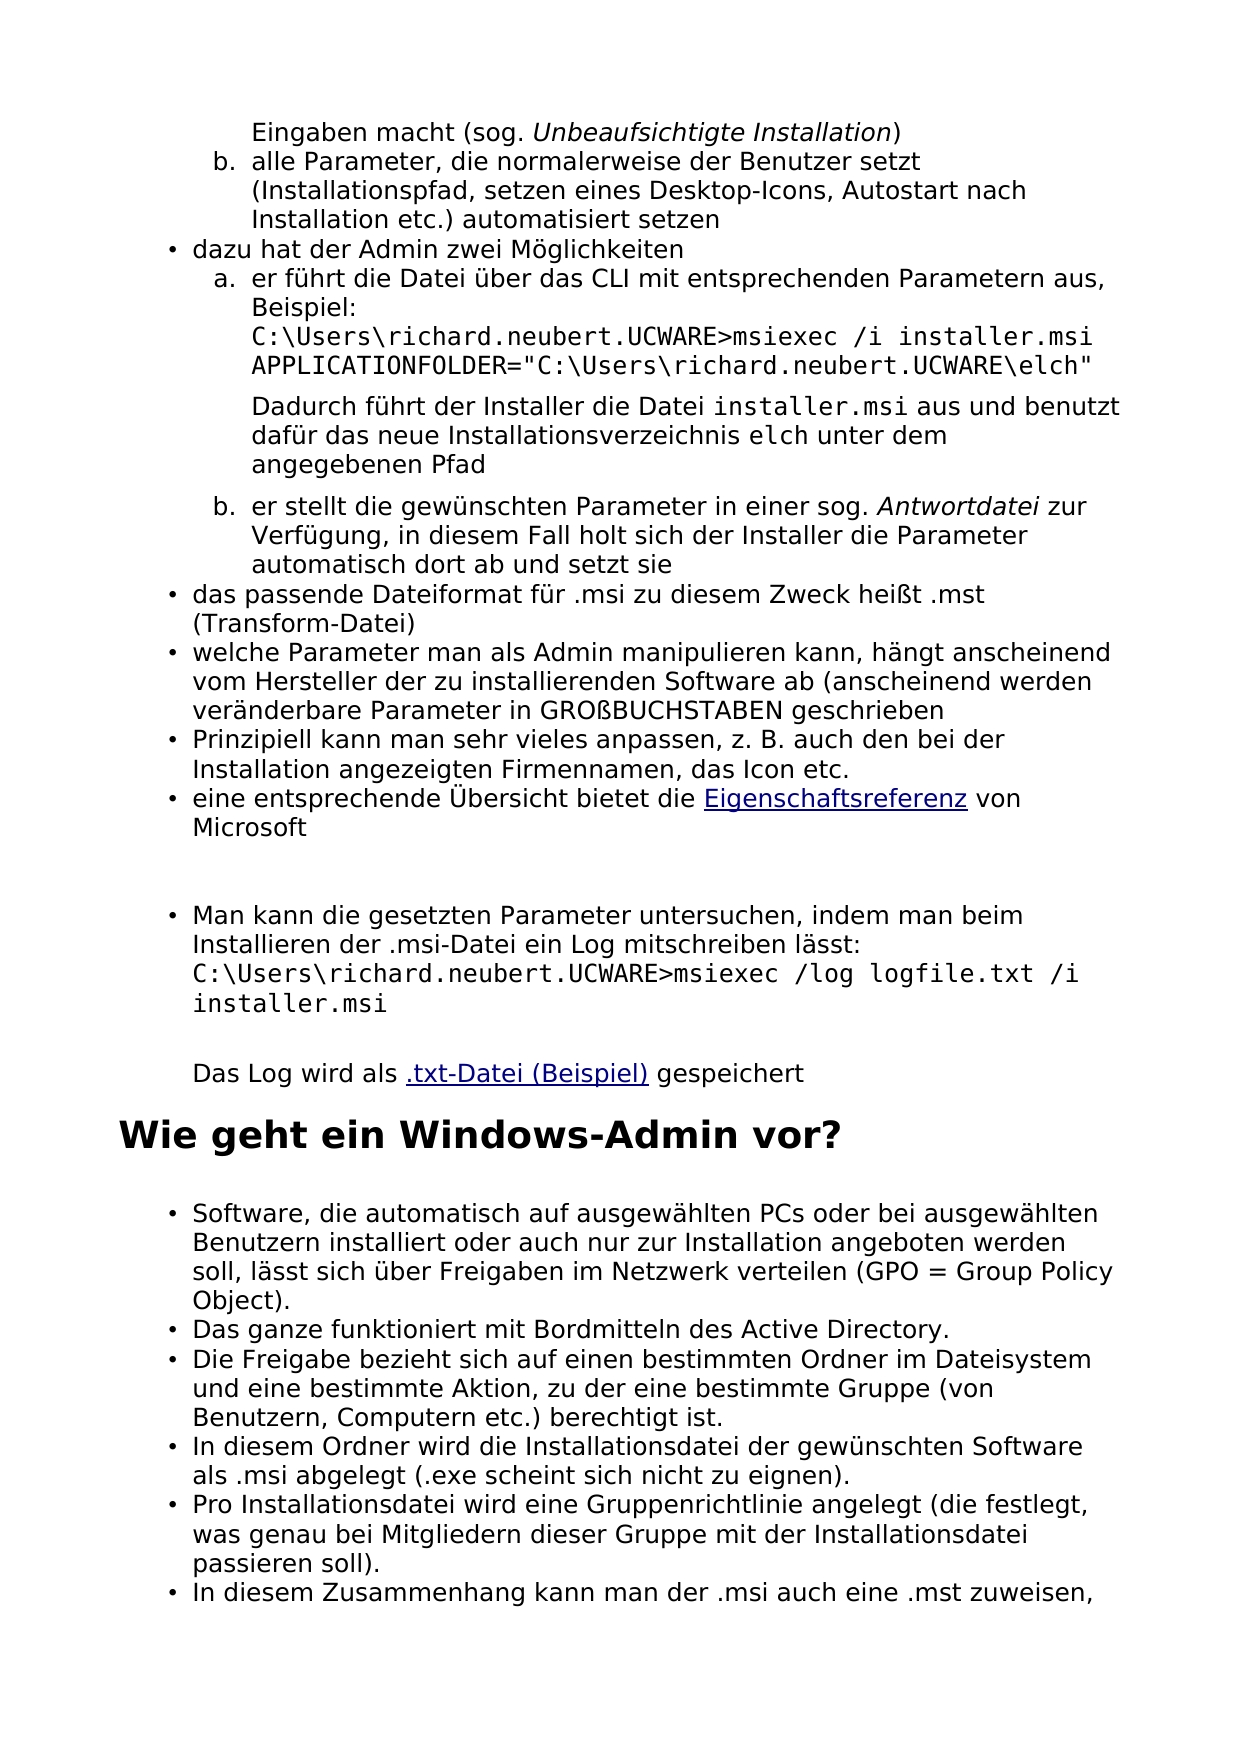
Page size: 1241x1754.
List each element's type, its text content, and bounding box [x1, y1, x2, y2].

list Die Freigabe bezieht sich auf einen bestimmten Ordner im Dateisystem und eine bestimmte Aktion, zu der eine bestimmte Gruppe (von Benutzern, Computern etc.) berechtigt ist. [177, 1345, 1122, 1432]
list In diesem Ordner wird die Installationsdatei der gewünschten Software als .msi abgelegt (.exe scheint sich nicht zu eignen). [177, 1432, 1122, 1491]
list Man kann die gesetzten Parameter untersuchen, indem man beim Installieren der .msi-Datei ein Log mitschreiben lässt: [177, 901, 1122, 960]
list er stellt die gewünschten Parameter in einer sog. Antwortdatei zur Verfügung, in diesem Fall holt sich der Installer die Parameter automatisch dort ab und setzt sie [236, 492, 1122, 580]
list Pro Installationsdatei wird eine Gruppenrichtlinie angelegt (die festlegt, was genau bei Mitgliedern dieser Gruppe mit der Installationsdatei passieren soll). [177, 1491, 1122, 1578]
list Das Log wird als .txt-Datei (Beispiel) gespeichert [177, 1059, 1122, 1088]
list alle Parameter, die normalerweise der Benutzer setzt (Installationspfad, setzen eines Desktop-Icons, Autostart nach Installation etc.) automatisiert setzen [236, 147, 1122, 235]
list eine entsprechende Übersicht bietet die Eigenschaftsreferenz von Microsoft [177, 784, 1122, 842]
list C:\Users\richard.neubert.UCWARE>msiexec /i installer.msi APPLICATIONFOLDER="C:\Users\richard.neubert.UCWARE\elch" [236, 322, 1122, 381]
list C:\Users\richard.neubert.UCWARE>msiexec /log logfile.txt /i installer.msi [177, 960, 1122, 1018]
list Prinzipiell kann man sehr vieles anpassen, z. B. auch den bei der Installation angezeigten Firmennamen, das Icon etc. [177, 726, 1122, 784]
subtitle Wie geht ein Windows-Admin vor? [118, 1113, 1122, 1157]
list Software, die automatisch auf ausgewählten PCs oder bei ausgewählten Benutzern installiert oder auch nur zur Installation angeboten werden soll, lässt sich über Freigaben im Netzwerk verteilen (GPO = Group Policy Object). [177, 1199, 1122, 1316]
list dazu hat der Admin zwei Möglichkeiten [177, 235, 1122, 264]
list Eingaben macht (sog. Unbeaufsichtigte Installation) [236, 118, 1122, 147]
list Das ganze funktioniert mit Bordmitteln des Active Directory. [177, 1316, 1122, 1345]
list er führt die Datei über das CLI mit entsprechenden Parametern aus, Beispiel: [236, 264, 1122, 322]
list In diesem Zusammenhang kann man der .msi auch eine .mst zuweisen, [177, 1578, 1122, 1607]
list das passende Dateiformat für .msi zu diesem Zweck heißt .mst (Transform-Datei) [177, 580, 1122, 638]
list welche Parameter man als Admin manipulieren kann, hängt anscheinend vom Hersteller der zu installierenden Software ab (anscheinend werden veränderbare Parameter in GROßBUCHSTABEN geschrieben [177, 638, 1122, 726]
list Dadurch führt der Installer die Datei installer.msi aus und benutzt dafür das neue Installationsverzeichnis elch unter dem angegebenen Pfad [236, 392, 1122, 480]
